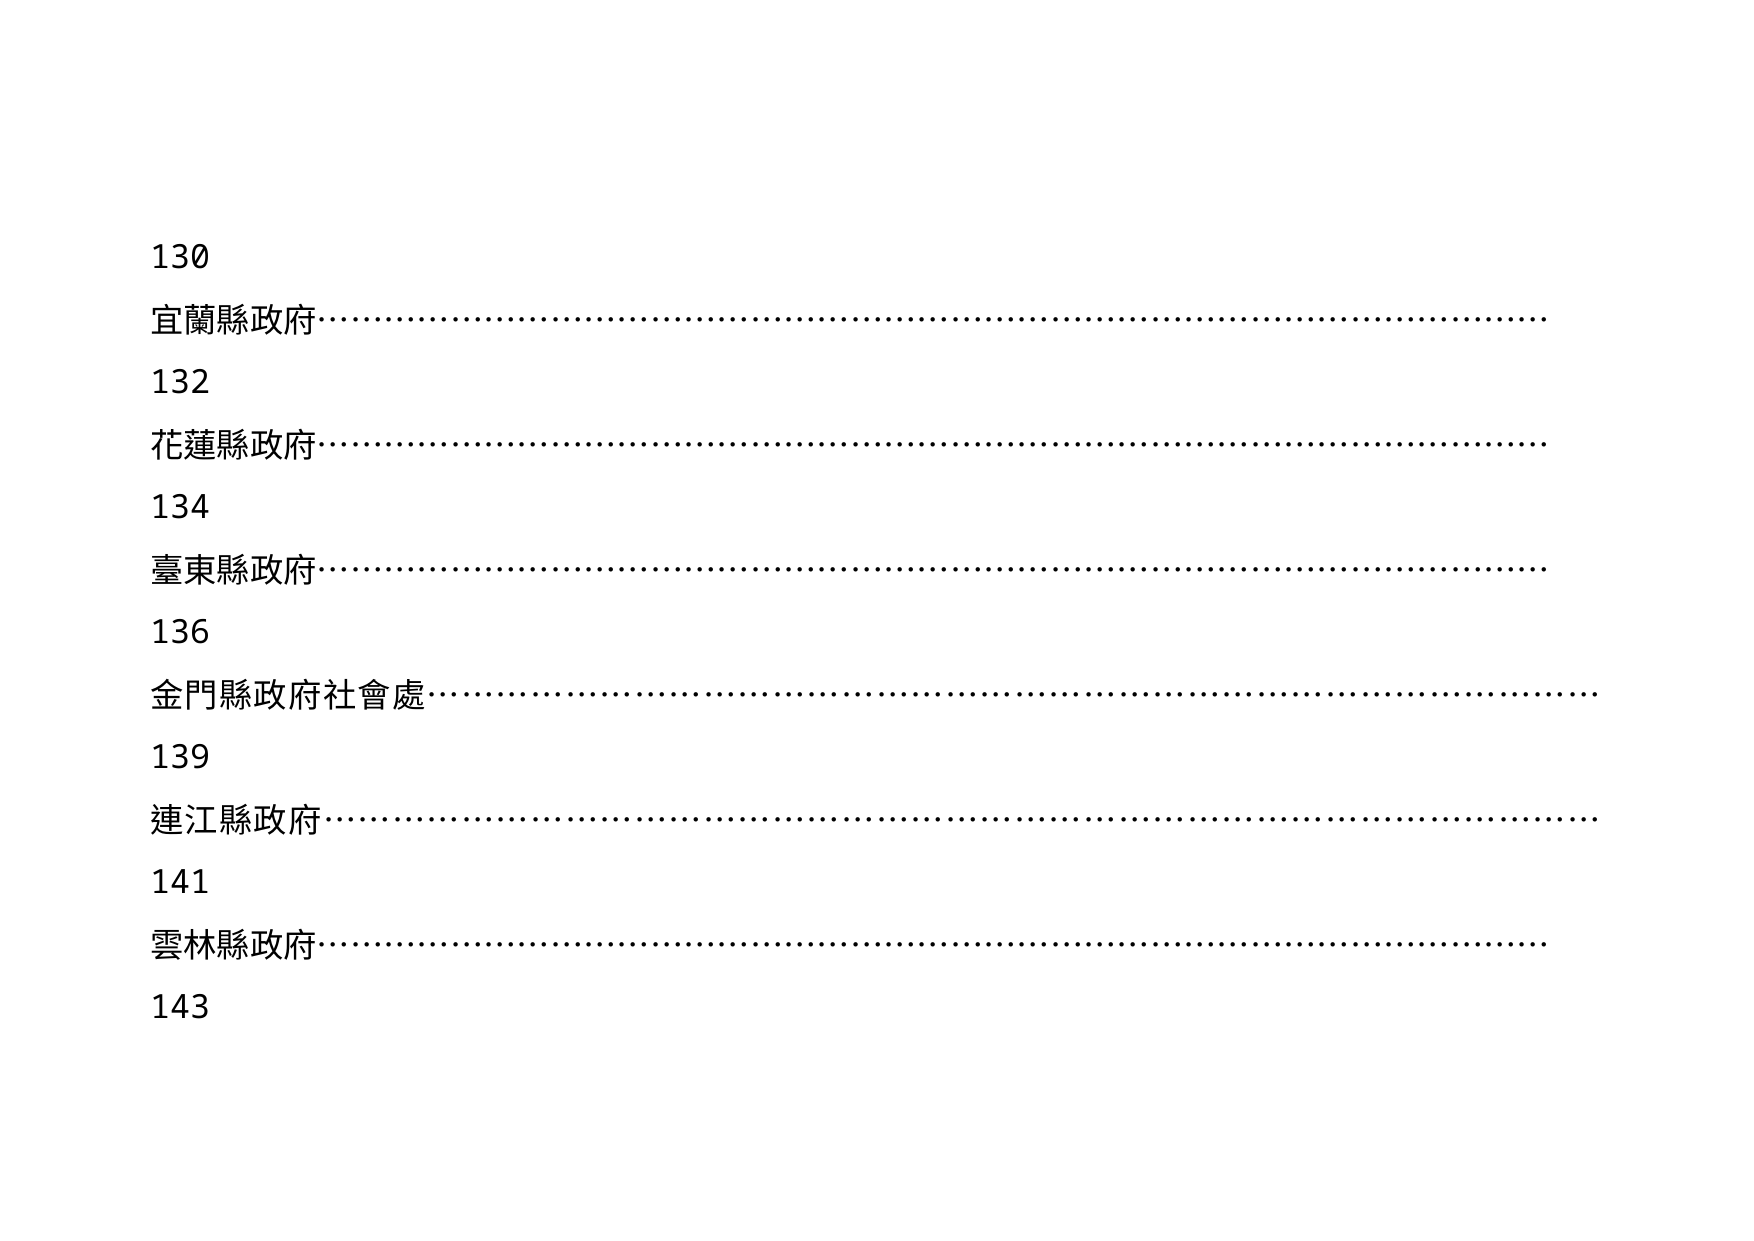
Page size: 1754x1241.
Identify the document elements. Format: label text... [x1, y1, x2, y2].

text 連江縣政府…………………………………………………………………………………………………141 [150, 776, 1604, 901]
text 130 [150, 214, 1604, 276]
text 宜蘭縣政府…………………………………………………………………………………………………132 [150, 276, 1604, 401]
text 雲林縣政府…………………………………………………………………………………………………143 [150, 901, 1604, 1026]
text 花蓮縣政府…………………………………………………………………………………………………134 [150, 401, 1604, 526]
text 臺東縣政府…………………………………………………………………………………………………136 [150, 526, 1604, 651]
text 金門縣政府社會處…………………………………………………………………………………………139 [150, 651, 1604, 776]
